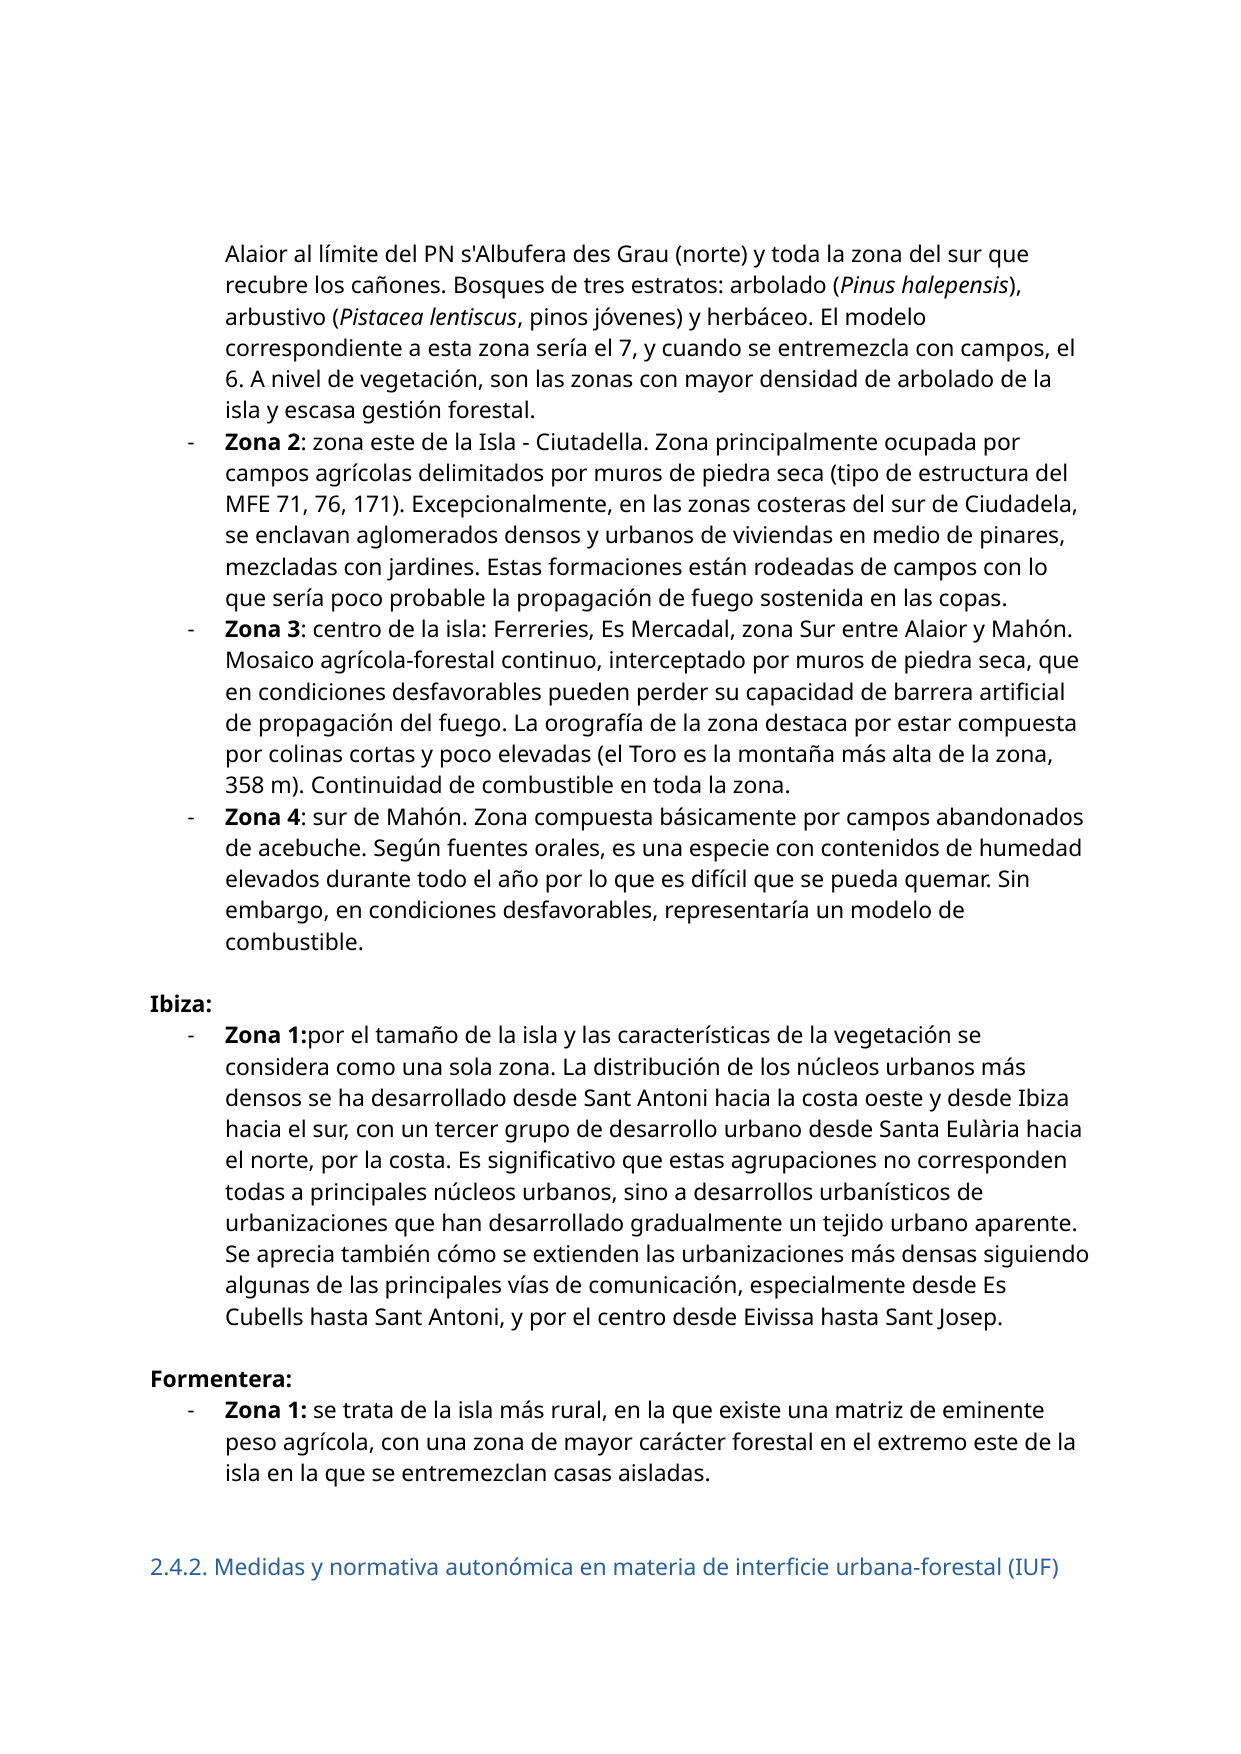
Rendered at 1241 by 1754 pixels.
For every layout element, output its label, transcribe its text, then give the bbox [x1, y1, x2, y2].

text Ibiza: [150, 988, 1090, 1019]
text Formentera: [150, 1363, 1090, 1394]
list Zona 3: centro de la isla: Ferreries, Es Mercadal, zona Sur entre Alaior y Mahón. Mosaico agrícola-forestal continuo, interceptado por muros de piedra seca, que en condiciones desfavorables pueden perder su capacidad de barrera artificial de propagación del fuego. La orografía de la zona destaca por estar compuesta por colinas cortas y poco elevadas (el Toro es la montaña más alta de la zona, 358 m). Continuidad de combustible en toda la zona. [187, 613, 1090, 800]
text 2.4.2. Medidas y normativa autonómica en materia de interficie urbana-forestal (IUF) [150, 1550, 1090, 1582]
list Zona 4: sur de Mahón. Zona compuesta básicamente por campos abandonados de acebuche. Según fuentes orales, es una especie con contenidos de humedad elevados durante todo el año por lo que es difícil que se pueda quemar. Sin embargo, en condiciones desfavorables, representaría un modelo de combustible. [187, 800, 1090, 957]
list Zona 2: zona este de la Isla - Ciutadella. Zona principalmente ocupada por campos agrícolas delimitados por muros de piedra seca (tipo de estructura del MFE 71, 76, 171). Excepcionalmente, en las zonas costeras del sur de Ciudadela, se enclavan aglomerados densos y urbanos de viviendas en medio de pinares, mezcladas con jardines. Estas formaciones están rodeadas de campos con lo que sería poco probable la propagación de fuego sostenida en las copas. [187, 425, 1090, 613]
list Alaior al límite del PN s'Albufera des Grau (norte) y toda la zona del sur que recubre los cañones. Bosques de tres estratos: arbolado (Pinus halepensis), arbustivo (Pistacea lentiscus, pinos jóvenes) y herbáceo. El modelo correspondiente a esta zona sería el 7, y cuando se entremezcla con campos, el 6. A nivel de vegetación, son las zonas con mayor densidad de arbolado de la isla y escasa gestión forestal. [187, 238, 1090, 425]
list Zona 1:por el tamaño de la isla y las características de la vegetación se considera como una sola zona. La distribución de los núcleos urbanos más densos se ha desarrollado desde Sant Antoni hacia la costa oeste y desde Ibiza hacia el sur, con un tercer grupo de desarrollo urbano desde Santa Eulària hacia el norte, por la costa. Es significativo que estas agrupaciones no corresponden todas a principales núcleos urbanos, sino a desarrollos urbanísticos de urbanizaciones que han desarrollado gradualmente un tejido urbano aparente. Se aprecia también cómo se extienden las urbanizaciones más densas siguiendo algunas de las principales vías de comunicación, especialmente desde Es Cubells hasta Sant Antoni, y por el centro desde Eivissa hasta Sant Josep. [187, 1019, 1090, 1332]
list Zona 1: se trata de la isla más rural, en la que existe una matriz de eminente peso agrícola, con una zona de mayor carácter forestal en el extremo este de la isla en la que se entremezclan casas aisladas. [187, 1394, 1090, 1488]
